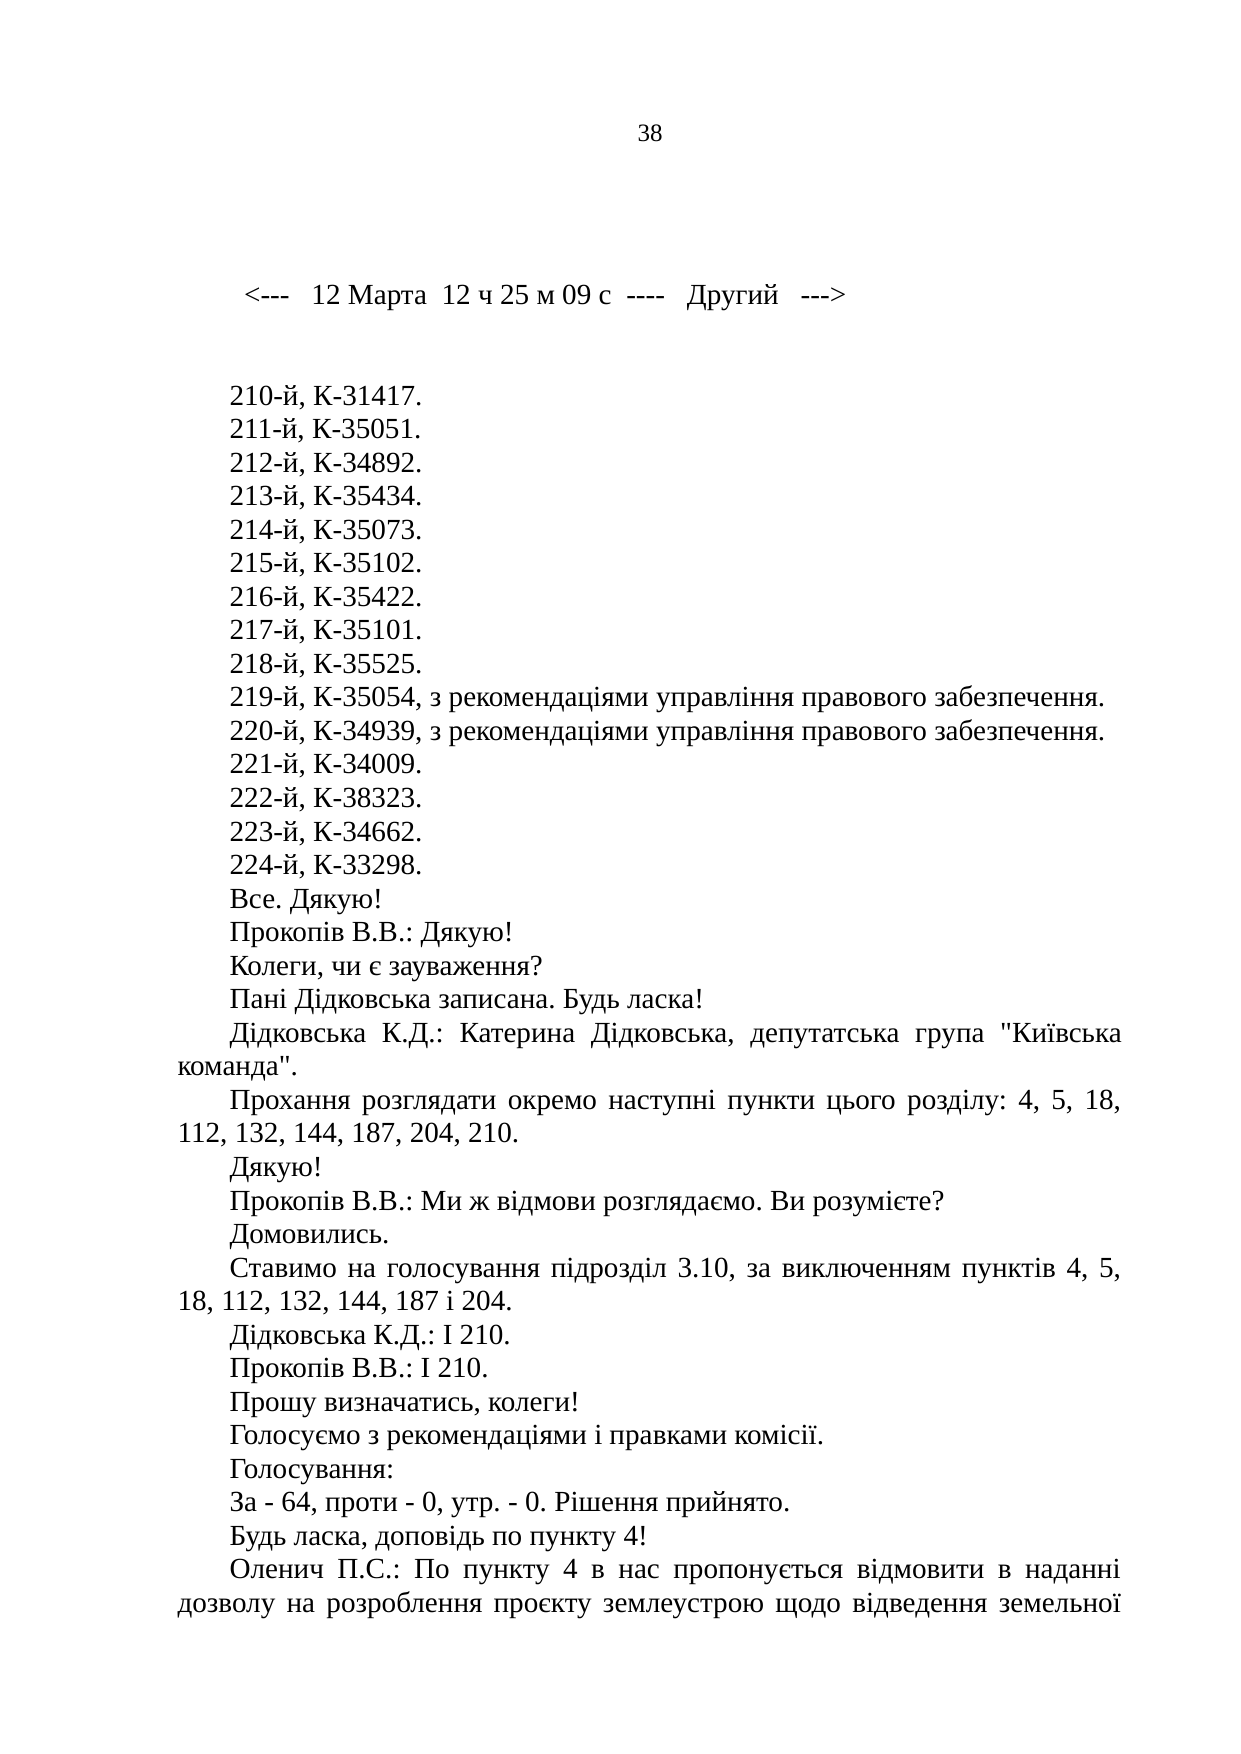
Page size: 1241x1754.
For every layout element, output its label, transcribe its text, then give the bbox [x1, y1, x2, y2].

text <--- 12 Марта 12 ч 25 м 09 с ---- Другий ---> [177, 277, 1122, 311]
text Дякую! [177, 1149, 1122, 1183]
text Колеги, чи є зауваження? [177, 948, 1122, 981]
text 214-й, К-35073. [177, 512, 1122, 545]
text 212-й, К-34892. [177, 445, 1122, 478]
text 223-й, К-34662. [177, 814, 1122, 847]
text Прохання розглядати окремо наступні пункти цього розділу: 4, 5, 18, 112, 132, 144, 187, 204, 210. [177, 1082, 1122, 1149]
text 221-й, К-34009. [177, 747, 1122, 780]
text Прокопів В.В.: Ми ж відмови розглядаємо. Ви розумієте? [177, 1183, 1122, 1216]
text Прокопів В.В.: Дякую! [177, 914, 1122, 948]
text 215-й, К-35102. [177, 545, 1122, 579]
text 218-й, К-35525. [177, 646, 1122, 679]
text 213-й, К-35434. [177, 478, 1122, 512]
text Все. Дякую! [177, 881, 1122, 914]
text Голосування: [177, 1451, 1122, 1484]
text Голосуємо з рекомендаціями і правками комісії. [177, 1417, 1122, 1451]
text Будь ласка, доповідь по пункту 4! [177, 1518, 1122, 1552]
text Пані Дідковська записана. Будь ласка! [177, 981, 1122, 1015]
text 210-й, К-31417. [177, 378, 1122, 411]
text 222-й, К-38323. [177, 780, 1122, 814]
text Дідковська К.Д.: Катерина Дідковська, депутатська група "Київська команда". [177, 1015, 1122, 1082]
text Ставимо на голосування підрозділ 3.10, за виключенням пунктів 4, 5, 18, 112, 132, 144, 187 і 204. [177, 1250, 1122, 1317]
text 216-й, К-35422. [177, 579, 1122, 612]
text 211-й, К-35051. [177, 411, 1122, 445]
text 220-й, К-34939, з рекомендаціями управління правового забезпечення. [177, 713, 1122, 747]
text 219-й, К-35054, з рекомендаціями управління правового забезпечення. [177, 679, 1122, 713]
text Прокопів В.В.: І 210. [177, 1350, 1122, 1384]
text 224-й, К-33298. [177, 847, 1122, 881]
text Оленич П.С.: По пункту 4 в нас пропонується відмовити в наданні дозволу на розроблення проєкту землеустрою щодо відведення земельної [177, 1552, 1122, 1619]
text За - 64, проти - 0, утр. - 0. Рішення прийнято. [177, 1484, 1122, 1518]
text Домовились. [177, 1216, 1122, 1250]
text Прошу визначатись, колеги! [177, 1384, 1122, 1417]
text 217-й, К-35101. [177, 612, 1122, 646]
text Дідковська К.Д.: І 210. [177, 1317, 1122, 1350]
